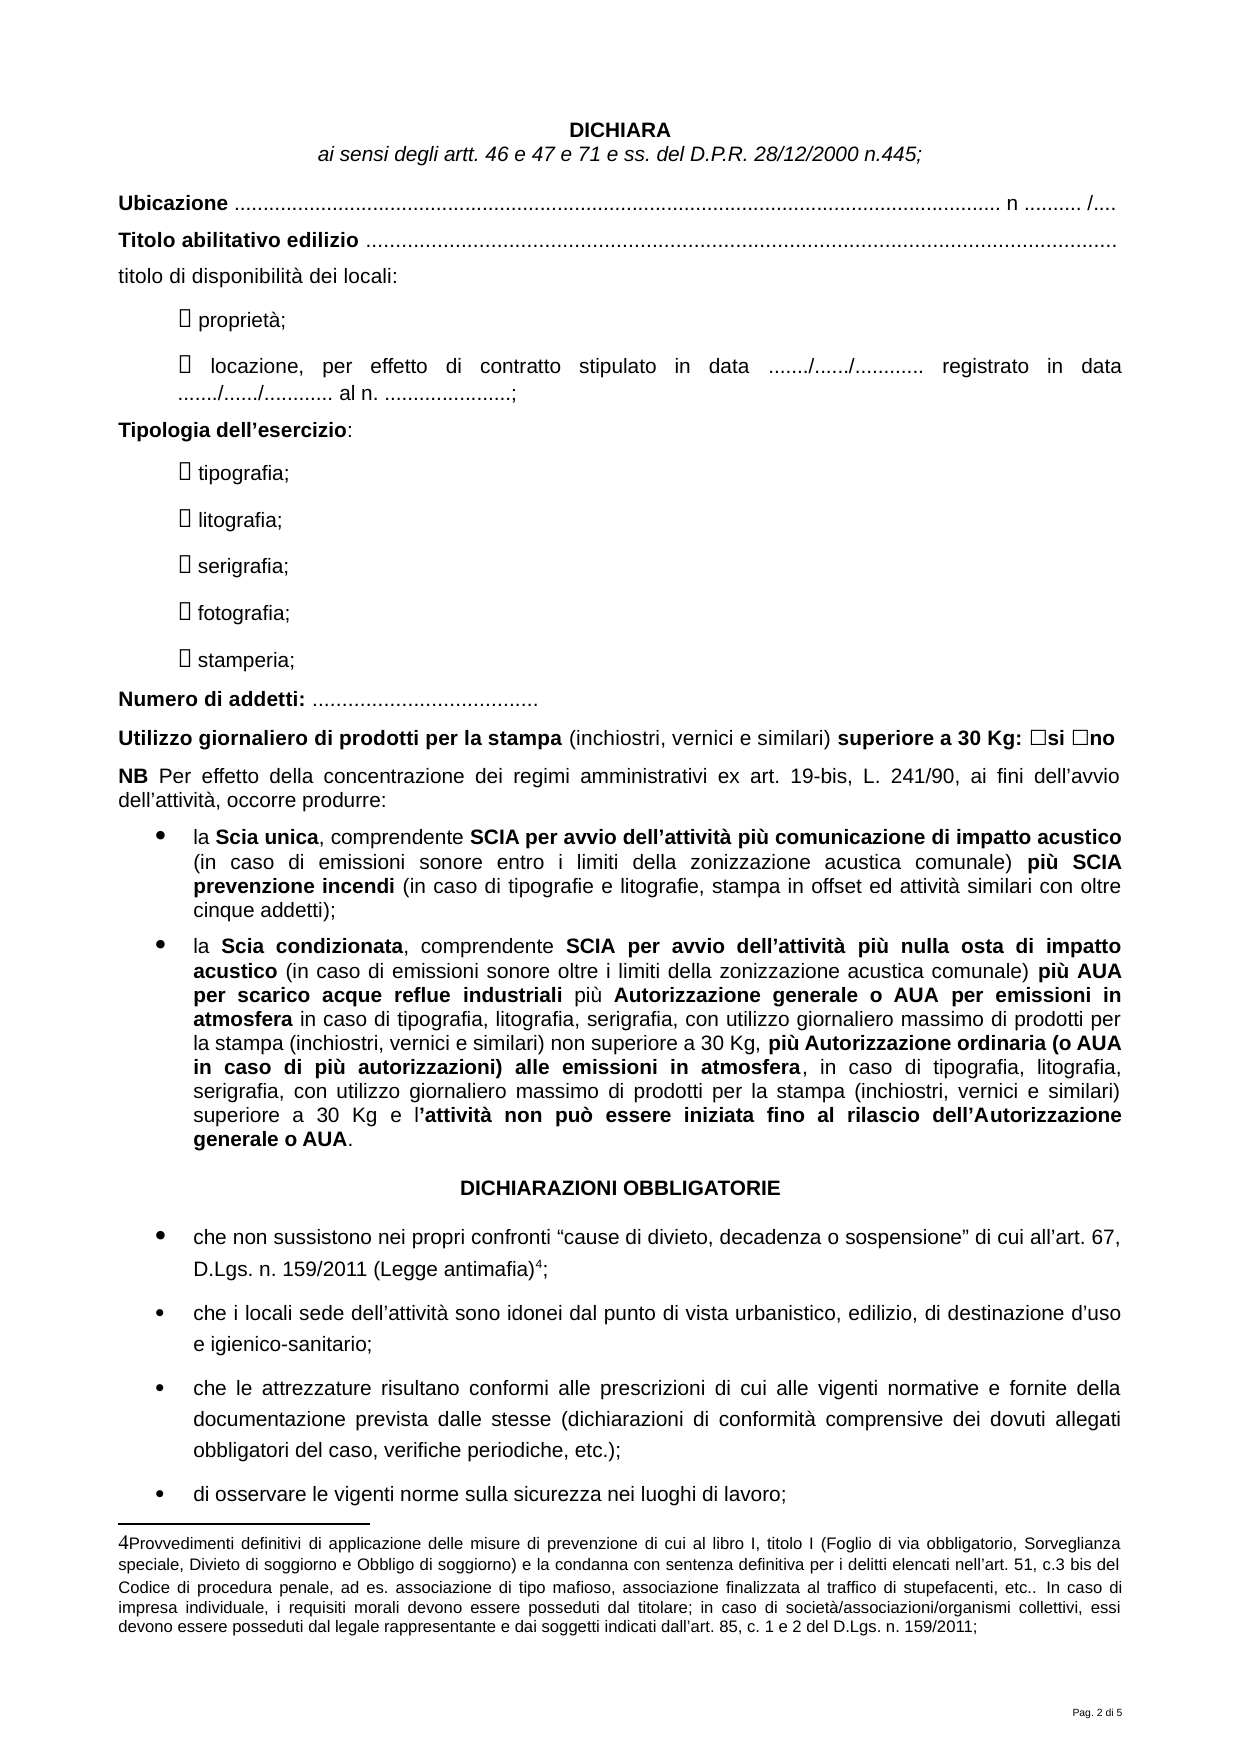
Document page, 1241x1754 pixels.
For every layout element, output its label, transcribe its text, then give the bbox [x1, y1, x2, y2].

text Utilizzo giornaliero di prodotti per la stampa (inchiostri, vernici e similari) superiore a 30 Kg: ☐si ☐no [118, 723, 1128, 752]
text Ubicazione ..................................................................................................................................... n .......... /.... [118, 191, 1122, 215]
text DICHIARAZIONI OBBLIGATORIE [118, 1176, 1122, 1199]
text DICHIARA [118, 118, 1122, 142]
list che i locali sede dell’attività sono idonei dal punto di vista urbanistico, edilizio, di destinazione d’uso e igienico-sanitario; [156, 1300, 1122, 1356]
text  serigrafia; [177, 547, 1128, 581]
list la Scia condizionata, comprendente SCIA per avvio dell’attività più nulla osta di impatto acustico (in caso di emissioni sonore oltre i limiti della zonizzazione acustica comunale) più AUA per scarico acque reflue industriali più Autorizzazione generale o AUA per emissioni in atmosfera in caso di tipografia, litografia, serigrafia, con utilizzo giornaliero massimo di prodotti per la stampa (inchiostri, vernici e similari) non superiore a 30 Kg, più Autorizzazione ordinaria (o AUA in caso di più autorizzazioni) alle emissioni in atmosfera, in caso di tipografia, litografia, serigrafia, con utilizzo giornaliero massimo di prodotti per la stampa (inchiostri, vernici e similari) superiore a 30 Kg e l’attività non può essere iniziata fino al rilascio dell’Autorizzazione generale o AUA. [156, 934, 1122, 1151]
text titolo di disponibilità dei locali: [118, 264, 1122, 288]
text  proprietà; [177, 300, 1122, 334]
list Provvedimenti definitivi di applicazione delle misure di prevenzione di cui al libro I, titolo I (Foglio di via obbligatorio, Sorveglianza speciale, Divieto di soggiorno e Obbligo di soggiorno) e la condanna con sentenza definitiva per i delitti elencati nell’art. 51, c.3 bis del Codice di procedura penale, ad es. associazione di tipo mafioso, associazione finalizzata al traffico di stupefacenti, etc.. In caso di impresa individuale, i requisiti morali devono essere posseduti dal titolare; in caso di società/associazioni/organismi collettivi, essi devono essere posseduti dal legale rappresentante e dai soggetti indicati dall’art. 85, c. 1 e 2 del D.Lgs. n. 159/2011; [118, 1530, 1122, 1636]
text  locazione, per effetto di contratto stipulato in data ......./....../............ registrato in data ......./....../............ al n. ......................; [177, 347, 1122, 405]
text  fotografia; [177, 594, 1128, 628]
text NB Per effetto della concentrazione dei regimi amministrativi ex art. 19-bis, L. 241/90, ai fini dell’avvio dell’attività, occorre produrre: [118, 764, 1122, 812]
text  litografia; [177, 501, 1128, 534]
text Numero di addetti: ...................................... [118, 687, 1122, 711]
text  stamperia; [177, 640, 1128, 674]
text  tipografia; [177, 454, 1128, 488]
list la Scia unica, comprendente SCIA per avvio dell’attività più comunicazione di impatto acustico (in caso di emissioni sonore entro i limiti della zonizzazione acustica comunale) più SCIA prevenzione incendi (in caso di tipografie e litografie, stampa in offset ed attività similari con oltre cinque addetti); [156, 824, 1122, 921]
list di osservare le vigenti norme sulla sicurezza nei luoghi di lavoro; [156, 1481, 1122, 1505]
list che le attrezzature risultano conformi alle prescrizioni di cui alle vigenti normative e fornite della documentazione prevista dalle stesse (dichiarazioni di conformità comprensive dei dovuti allegati obbligatori del caso, verifiche periodiche, etc.); [156, 1375, 1122, 1462]
text Tipologia dell’esercizio: [118, 417, 1128, 441]
text Titolo abilitativo edilizio .............................................................................................................................. [118, 227, 1122, 251]
text ai sensi degli artt. 46 e 47 e 71 e ss. del D.P.R. 28/12/2000 n.445; [118, 142, 1122, 166]
list che non sussistono nei propri confronti “cause di divieto, decadenza o sospensione” di cui all’art. 67, D.Lgs. n. 159/2011 (Legge antimafia); [156, 1224, 1122, 1281]
